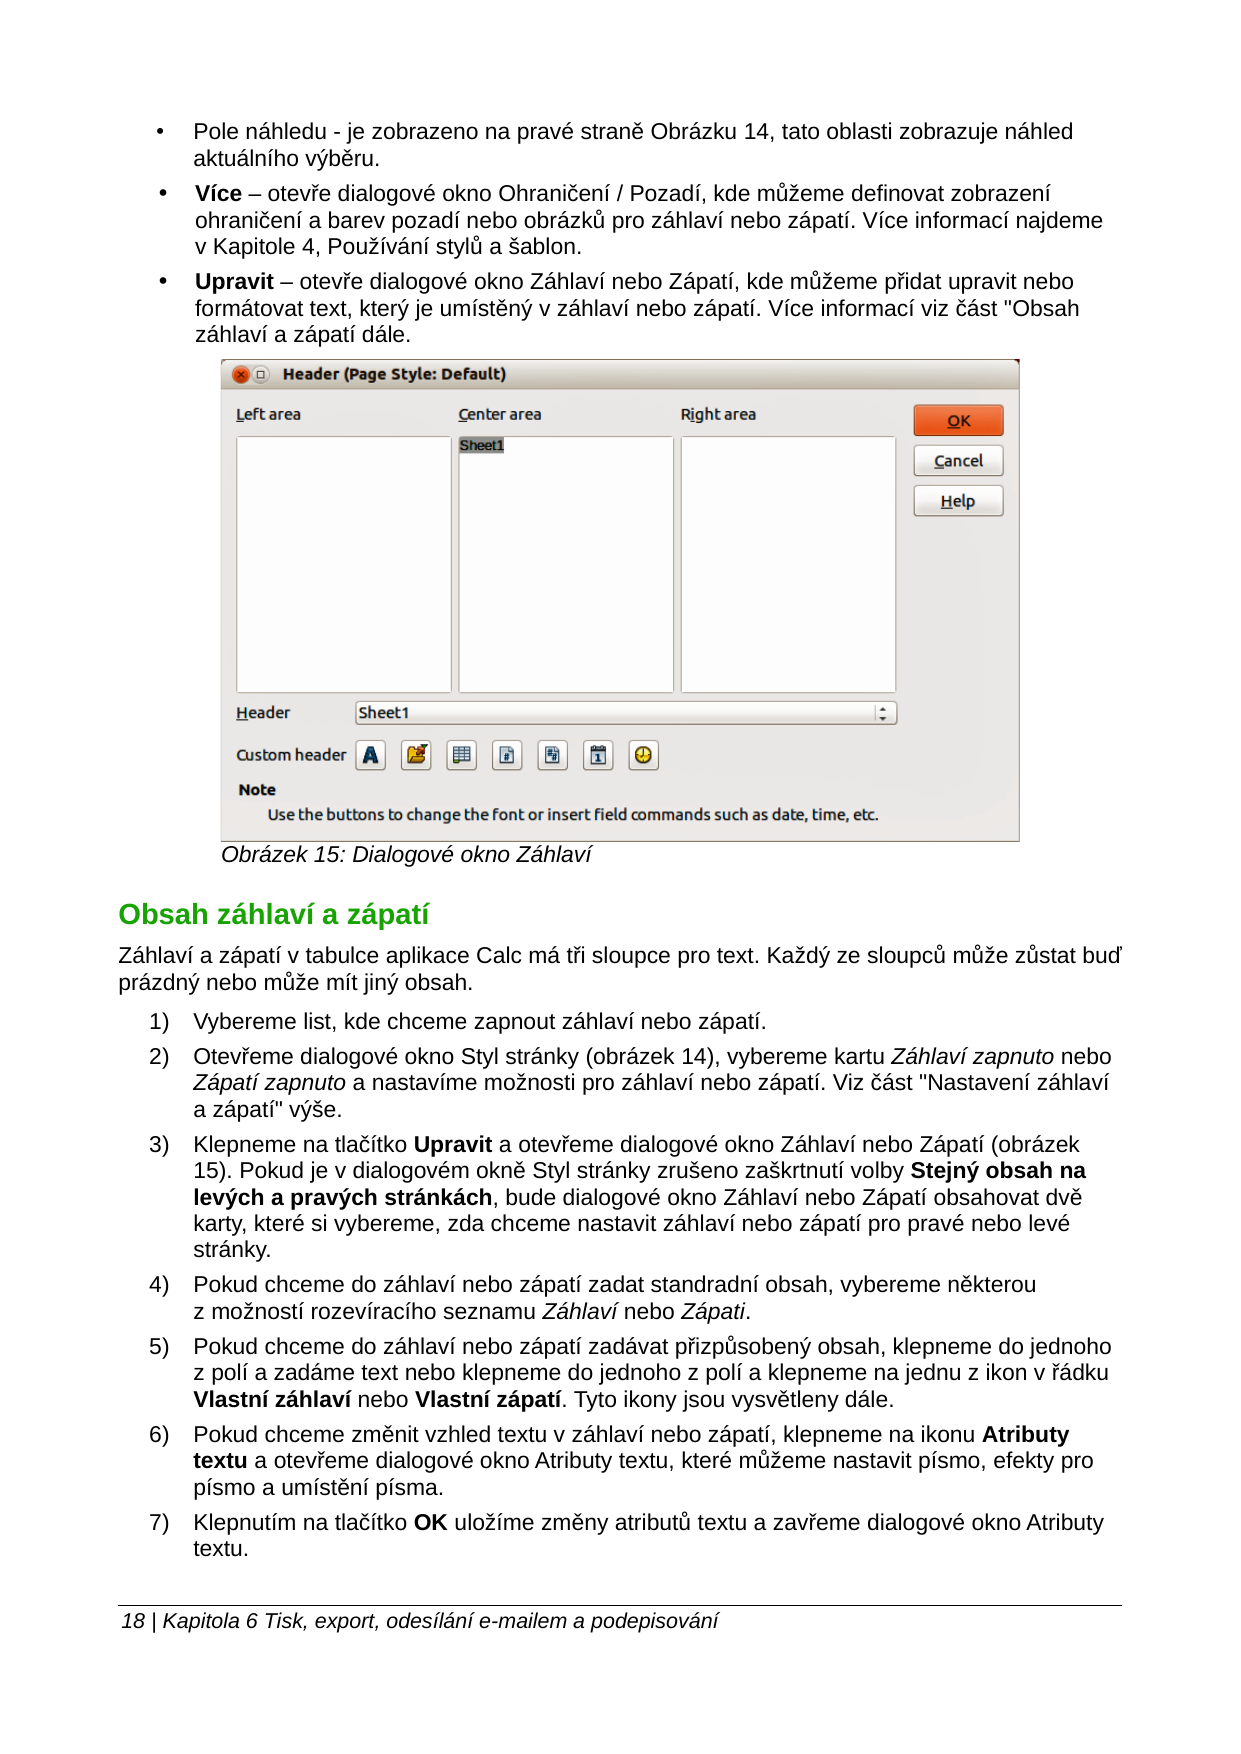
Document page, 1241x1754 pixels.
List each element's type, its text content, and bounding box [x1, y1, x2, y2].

list Pokud chceme změnit vzhled textu v záhlaví nebo zápatí, klepneme na ikonu Atributy textu a otevřeme dialogové okno Atributy textu, které můžeme nastavit písmo, efekty pro písmo a umístění písma. [169, 1421, 1122, 1500]
list Pokud chceme do záhlaví nebo zápatí zadat standradní obsah, vybereme některou z možností rozevíracího seznamu Záhlaví nebo Zápati. [169, 1271, 1122, 1324]
text Obrázek 15: Dialogové okno Záhlaví [221, 842, 1019, 868]
list Vybereme list, kde chceme zapnout záhlaví nebo zápatí. [169, 1008, 1122, 1034]
list Klepnutím na tlačítko OK uložíme změny atributů textu a zavřeme dialogové okno Atributy textu. [169, 1509, 1122, 1561]
list Otevřeme dialogové okno Styl stránky (obrázek 14), vybereme kartu Záhlaví zapnuto nebo Zápatí zapnuto a nastavíme možnosti pro záhlaví nebo zápatí. Viz část "Nastavení záhlaví a zápatí" výše. [169, 1043, 1122, 1122]
text Záhlaví a zápatí v tabulce aplikace Calc má tři sloupce pro text. Každý ze sloupců může zůstat buď prázdný nebo může mít jiný obsah. [118, 942, 1122, 995]
list Klepneme na tlačítko Upravit a otevřeme dialogové okno Záhlaví nebo Zápatí (obrázek 15). Pokud je v dialogovém okně Styl stránky zrušeno zaškrtnutí volby Stejný obsah na levých a pravých stránkách, bude dialogové okno Záhlaví nebo Zápatí obsahovat dvě karty, které si vybereme, zda chceme nastavit záhlaví nebo zápatí pro pravé nebo levé stránky. [169, 1131, 1122, 1262]
list Upravit – otevře dialogové okno Záhlaví nebo Zápatí, kde můžeme přidat upravit nebo formátovat text, který je umístěný v záhlaví nebo zápatí. Více informací viz část "Obsah záhlaví a zápatí dále. [156, 268, 1122, 348]
list Více – otevře dialogové okno Ohraničení / Pozadí, kde můžeme definovat zobrazení ohraničení a barev pozadí nebo obrázků pro záhlaví nebo zápatí. Více informací najdeme v Kapitole 4, Používání stylů a šablon. [156, 180, 1122, 259]
list Pokud chceme do záhlaví nebo zápatí zadávat přizpůsobený obsah, klepneme do jednoho z polí a zadáme text nebo klepneme do jednoho z polí a klepneme na jednu z ikon v řádku Vlastní záhlaví nebo Vlastní zápatí. Tyto ikony jsou vysvětleny dále. [169, 1333, 1122, 1412]
picture [220, 359, 1020, 842]
subtitle Obsah záhlaví a zápatí [118, 897, 1122, 931]
list Pole náhledu - je zobrazeno na pravé straně Obrázku 14, tato oblasti zobrazuje náhled aktuálního výběru. [156, 118, 1122, 171]
